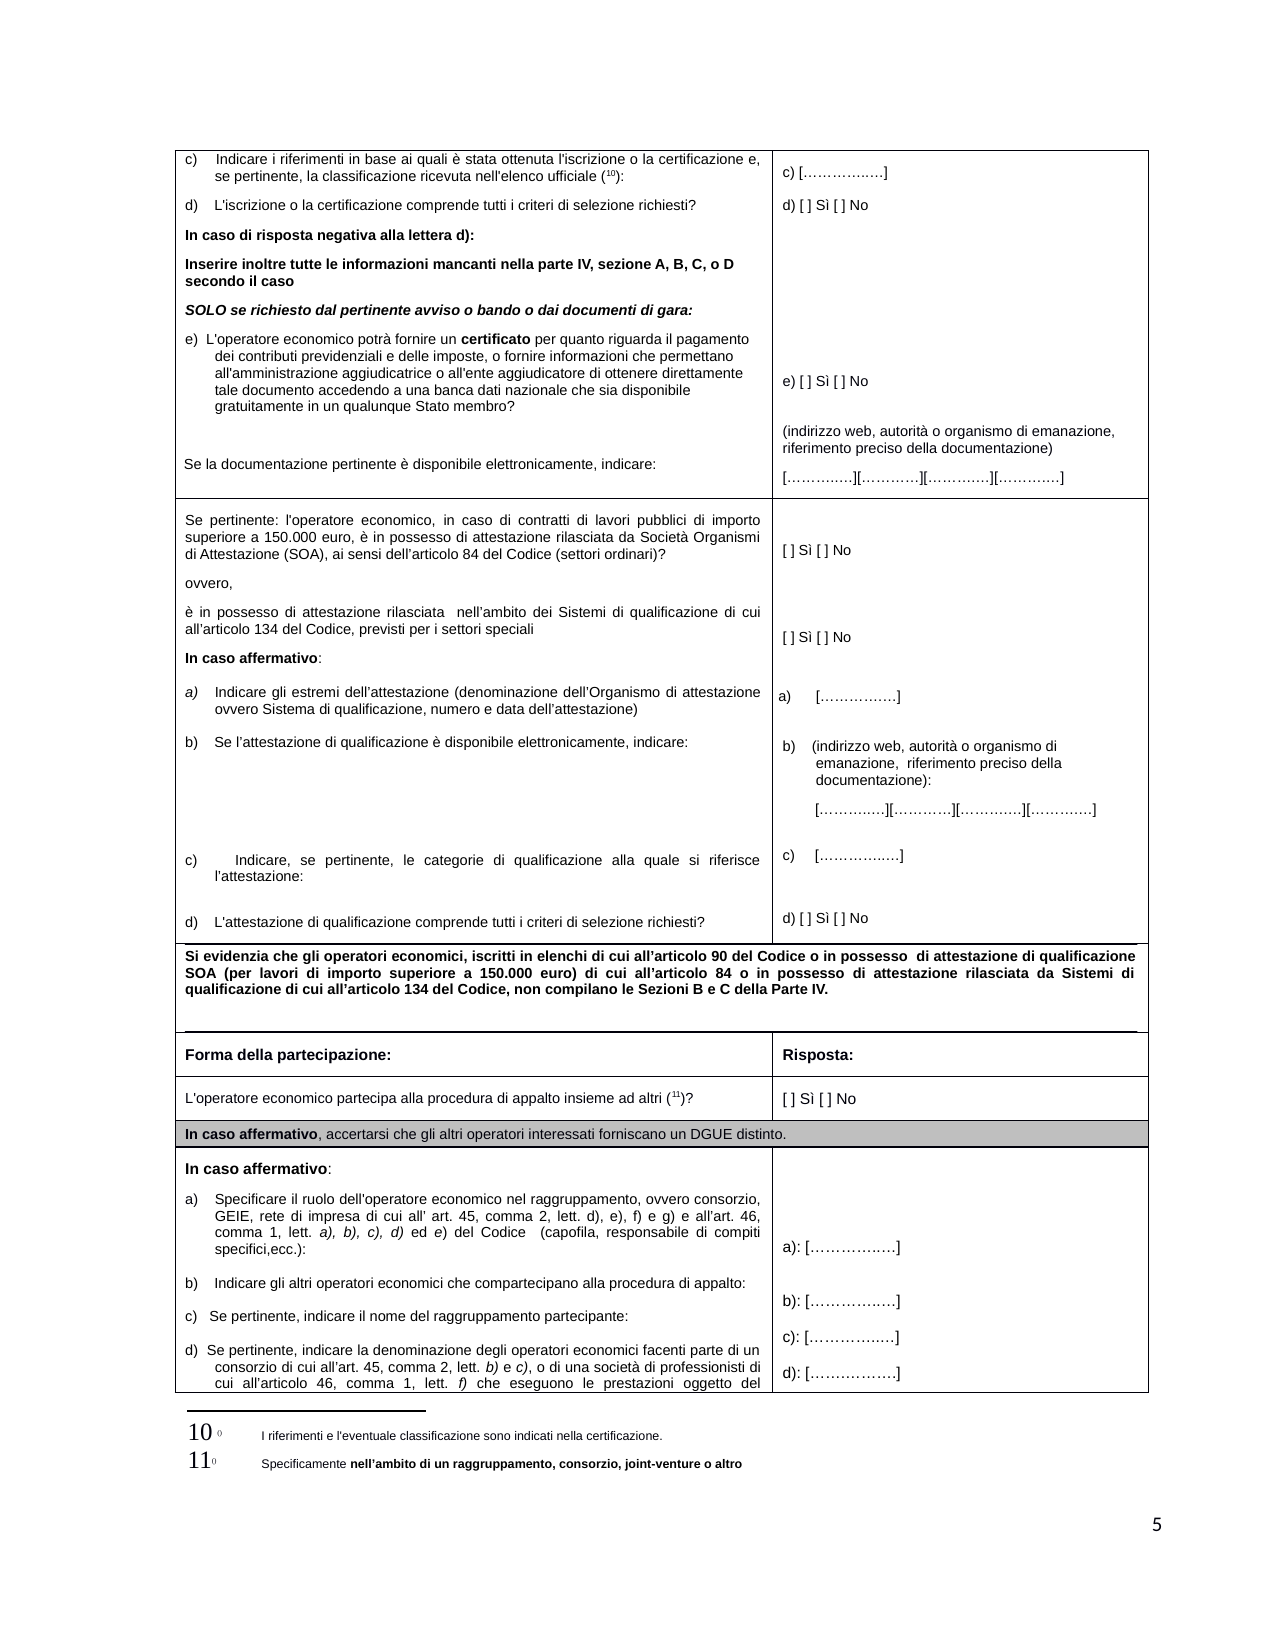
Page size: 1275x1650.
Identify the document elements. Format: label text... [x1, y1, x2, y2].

table_cell Si evidenzia che gli operatori economici, iscritti in elenchi di cui all’articolo 90 del Codice o in possesso di attestazione di qualificazione SOA (per lavori di importo superiore a 150.000 euro) di cui all’articolo 84 o in possesso di attestazione rilasciata da Sistemi di qualificazione di cui all’articolo 134 del Codice, non compilano le Sezioni B e C della Parte IV. [176, 944, 1148, 1032]
table_cell [ ] Sì [ ] No [ ] Sì [ ] No [………….…] b) (indirizzo web, autorità o organismo di emanazione, riferimento preciso della documentazione): [………..…][…………][……….…][……….…] c) […………..…] d) [ ] Sì [ ] No [773, 499, 1148, 943]
table_cell In caso affermativo, accertarsi che gli altri operatori interessati forniscano un DGUE distinto. [176, 1121, 1148, 1146]
table_cell L'operatore economico partecipa alla procedura di appalto insieme ad altri ()? [176, 1077, 772, 1120]
table_cell Risposta: [773, 1033, 1148, 1076]
table_cell [ ] Sì [ ] No [773, 1077, 1148, 1120]
table_cell a): […………..…] b): […………..…] c): […………..…] d): […….……….] [773, 1148, 1148, 1392]
table_cell In caso affermativo: Specificare il ruolo dell'operatore economico nel raggruppamento, ovvero consorzio, GEIE, rete di impresa di cui all’ art. 45, comma 2, lett. d), e), f) e g) e all’art. 46, comma 1, lett. a), b), c), d) ed e) del Codice (capofila, responsabile di compiti specifici,ecc.): b) Indicare gli altri operatori economici che compartecipano alla procedura di appalto: c) Se pertinente, indicare il nome del raggruppamento partecipante: d) Se pertinente, indicare la denominazione degli operatori economici facenti parte di un consorzio di cui all’art. 45, comma 2, lett. b) e c), o di una società di professionisti di cui all’articolo 46, comma 1, lett. f) che eseguono le prestazioni oggetto del [176, 1148, 772, 1392]
table_cell Se pertinente: l'operatore economico, in caso di contratti di lavori pubblici di importo superiore a 150.000 euro, è in possesso di attestazione rilasciata da Società Organismi di Attestazione (SOA), ai sensi dell’articolo 84 del Codice (settori ordinari)? ovvero, è in possesso di attestazione rilasciata nell’ambito dei Sistemi di qualificazione di cui all’articolo 134 del Codice, previsti per i settori speciali In caso affermativo: Indicare gli estremi dell’attestazione (denominazione dell’Organismo di attestazione ovvero Sistema di qualificazione, numero e data dell’attestazione) b) Se l’attestazione di qualificazione è disponibile elettronicamente, indicare: c) Indicare, se pertinente, le categorie di qualificazione alla quale si riferisce l’attestazione: d) L'attestazione di qualificazione comprende tutti i criteri di selezione richiesti? [176, 499, 772, 943]
table_cell Forma della partecipazione: [176, 1033, 772, 1076]
table_cell c) Indicare i riferimenti in base ai quali è stata ottenuta l'iscrizione o la certificazione e, se pertinente, la classificazione ricevuta nell'elenco ufficiale (): d) L'iscrizione o la certificazione comprende tutti i criteri di selezione richiesti? In caso di risposta negativa alla lettera d): Inserire inoltre tutte le informazioni mancanti nella parte IV, sezione A, B, C, o D secondo il caso SOLO se richiesto dal pertinente avviso o bando o dai documenti di gara: e) L'operatore economico potrà fornire un certificato per quanto riguarda il pagamento dei contributi previdenziali e delle imposte, o fornire informazioni che permettano all'amministrazione aggiudicatrice o all'ente aggiudicatore di ottenere direttamente tale documento accedendo a una banca dati nazionale che sia disponibile gratuitamente in un qualunque Stato membro? Se la documentazione pertinente è disponibile elettronicamente, indicare: [176, 151, 772, 498]
table_cell c) […………..…] d) [ ] Sì [ ] No e) [ ] Sì [ ] No (indirizzo web, autorità o organismo di emanazione, riferimento preciso della documentazione) [………..…][…………][……….…][……….…] [773, 151, 1148, 498]
